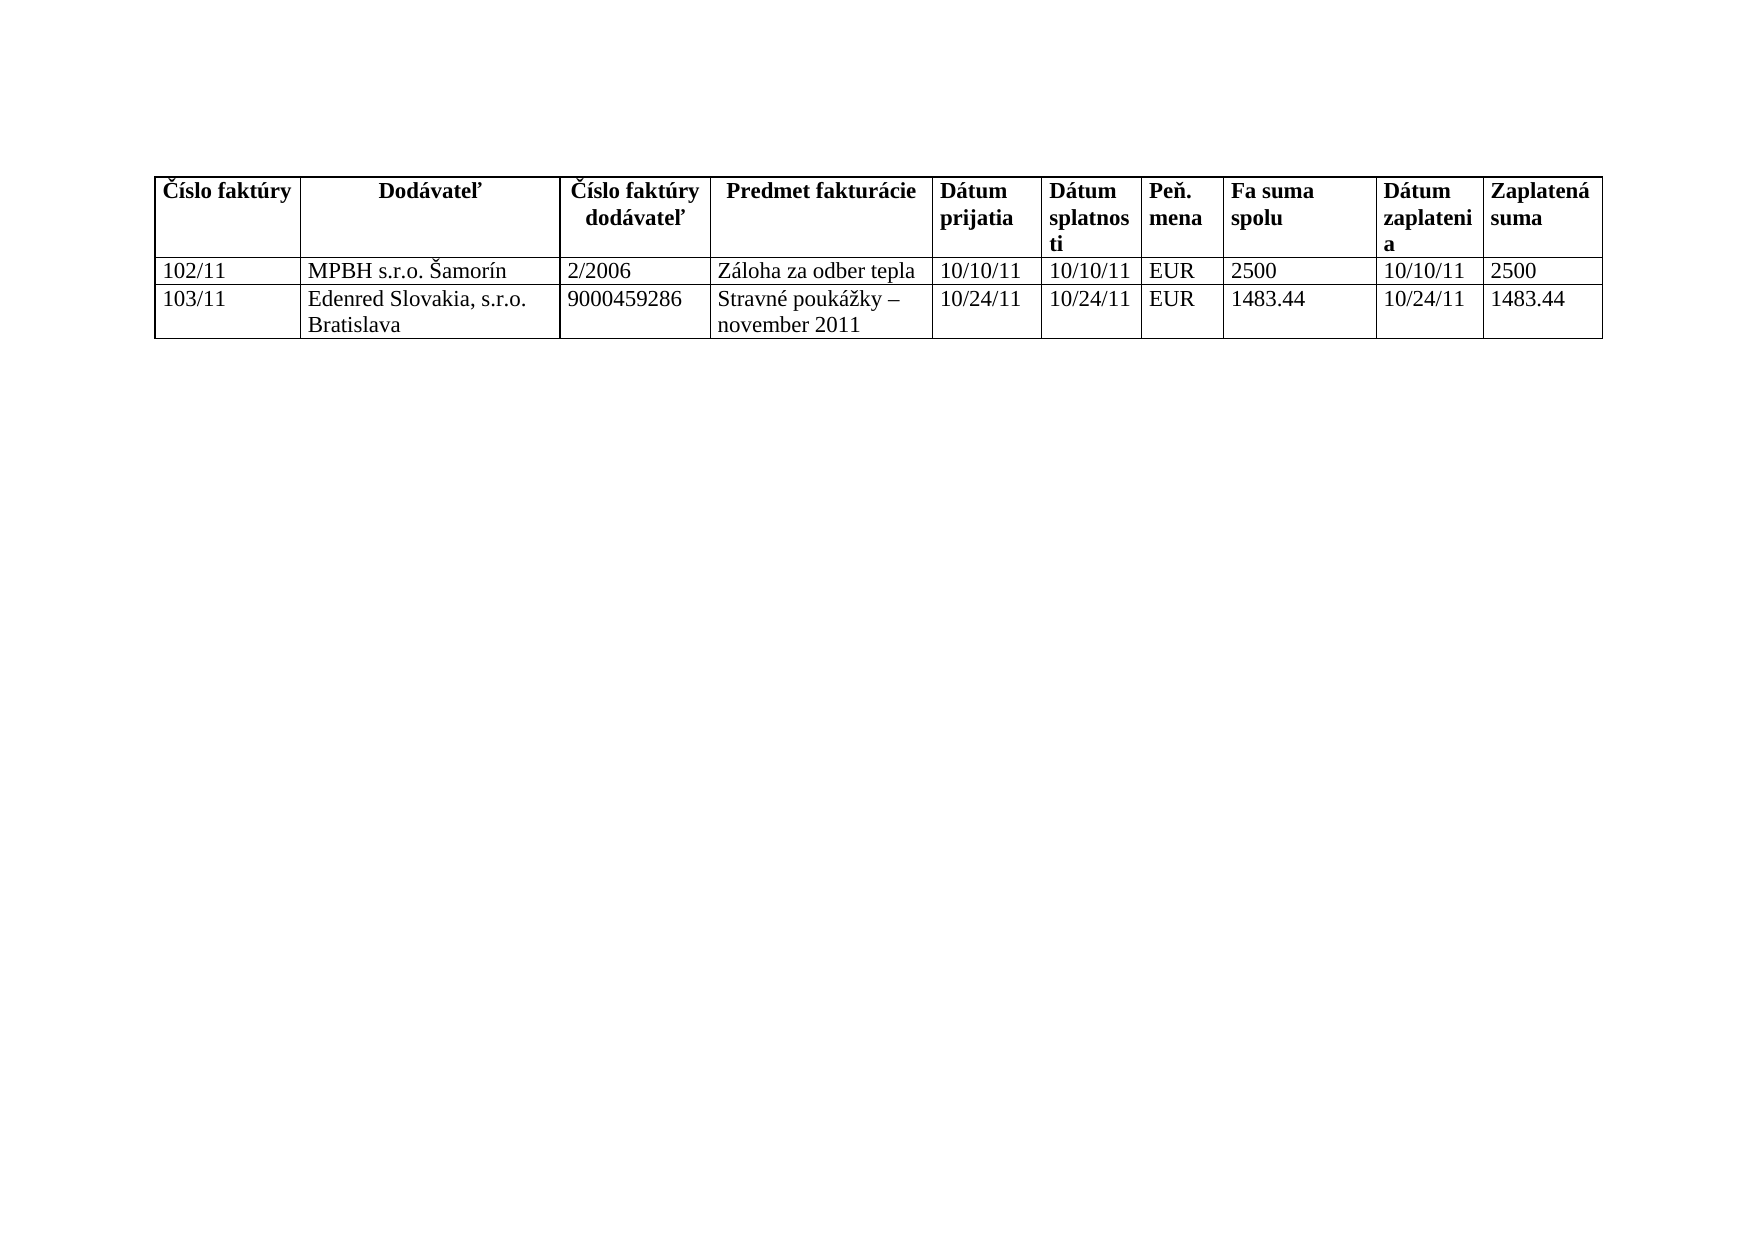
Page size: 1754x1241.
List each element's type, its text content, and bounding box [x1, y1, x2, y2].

table_header Peň. mena [1142, 178, 1223, 257]
table_cell Edenred Slovakia, s.r.o. Bratislava [301, 285, 559, 338]
table_cell 1483,44 [1224, 285, 1376, 338]
table_header Dodávateľ [301, 178, 559, 257]
table_cell 102/11 [156, 258, 300, 284]
table_header Číslo faktúry dodávateľ [561, 178, 710, 257]
table_cell 1483,44 [1484, 285, 1602, 338]
table_cell 10.10.11 [933, 258, 1041, 284]
table_header Číslo faktúry [156, 178, 300, 257]
table_cell 2/2006 [561, 258, 710, 284]
table_cell 10.10.11 [1042, 258, 1141, 284]
table_cell 9000459286 [561, 285, 710, 338]
table_header Predmet fakturácie [711, 178, 932, 257]
table_header Fa suma spolu [1224, 178, 1376, 257]
table_cell 2500 [1484, 258, 1602, 284]
table_header Zaplatená suma [1484, 178, 1602, 257]
table_cell EUR [1142, 285, 1223, 338]
table_cell 24.10.11 [933, 285, 1041, 338]
table_cell Záloha za odber tepla [711, 258, 932, 284]
table_header Dátum splatnosti [1042, 178, 1141, 257]
table_cell 24.10.11 [1377, 285, 1483, 338]
table_cell 103/11 [156, 285, 300, 338]
table_header Dátum zaplatenia [1377, 178, 1483, 257]
table_cell 2500 [1224, 258, 1376, 284]
table_cell 10.10.11 [1377, 258, 1483, 284]
table_cell EUR [1142, 258, 1223, 284]
table_cell MPBH s.r.o. Šamorín [301, 258, 559, 284]
table_header Dátum prijatia [933, 178, 1041, 257]
table_cell 24.10.11 [1042, 285, 1141, 338]
table_cell Stravné poukážky – november 2011 [711, 285, 932, 338]
